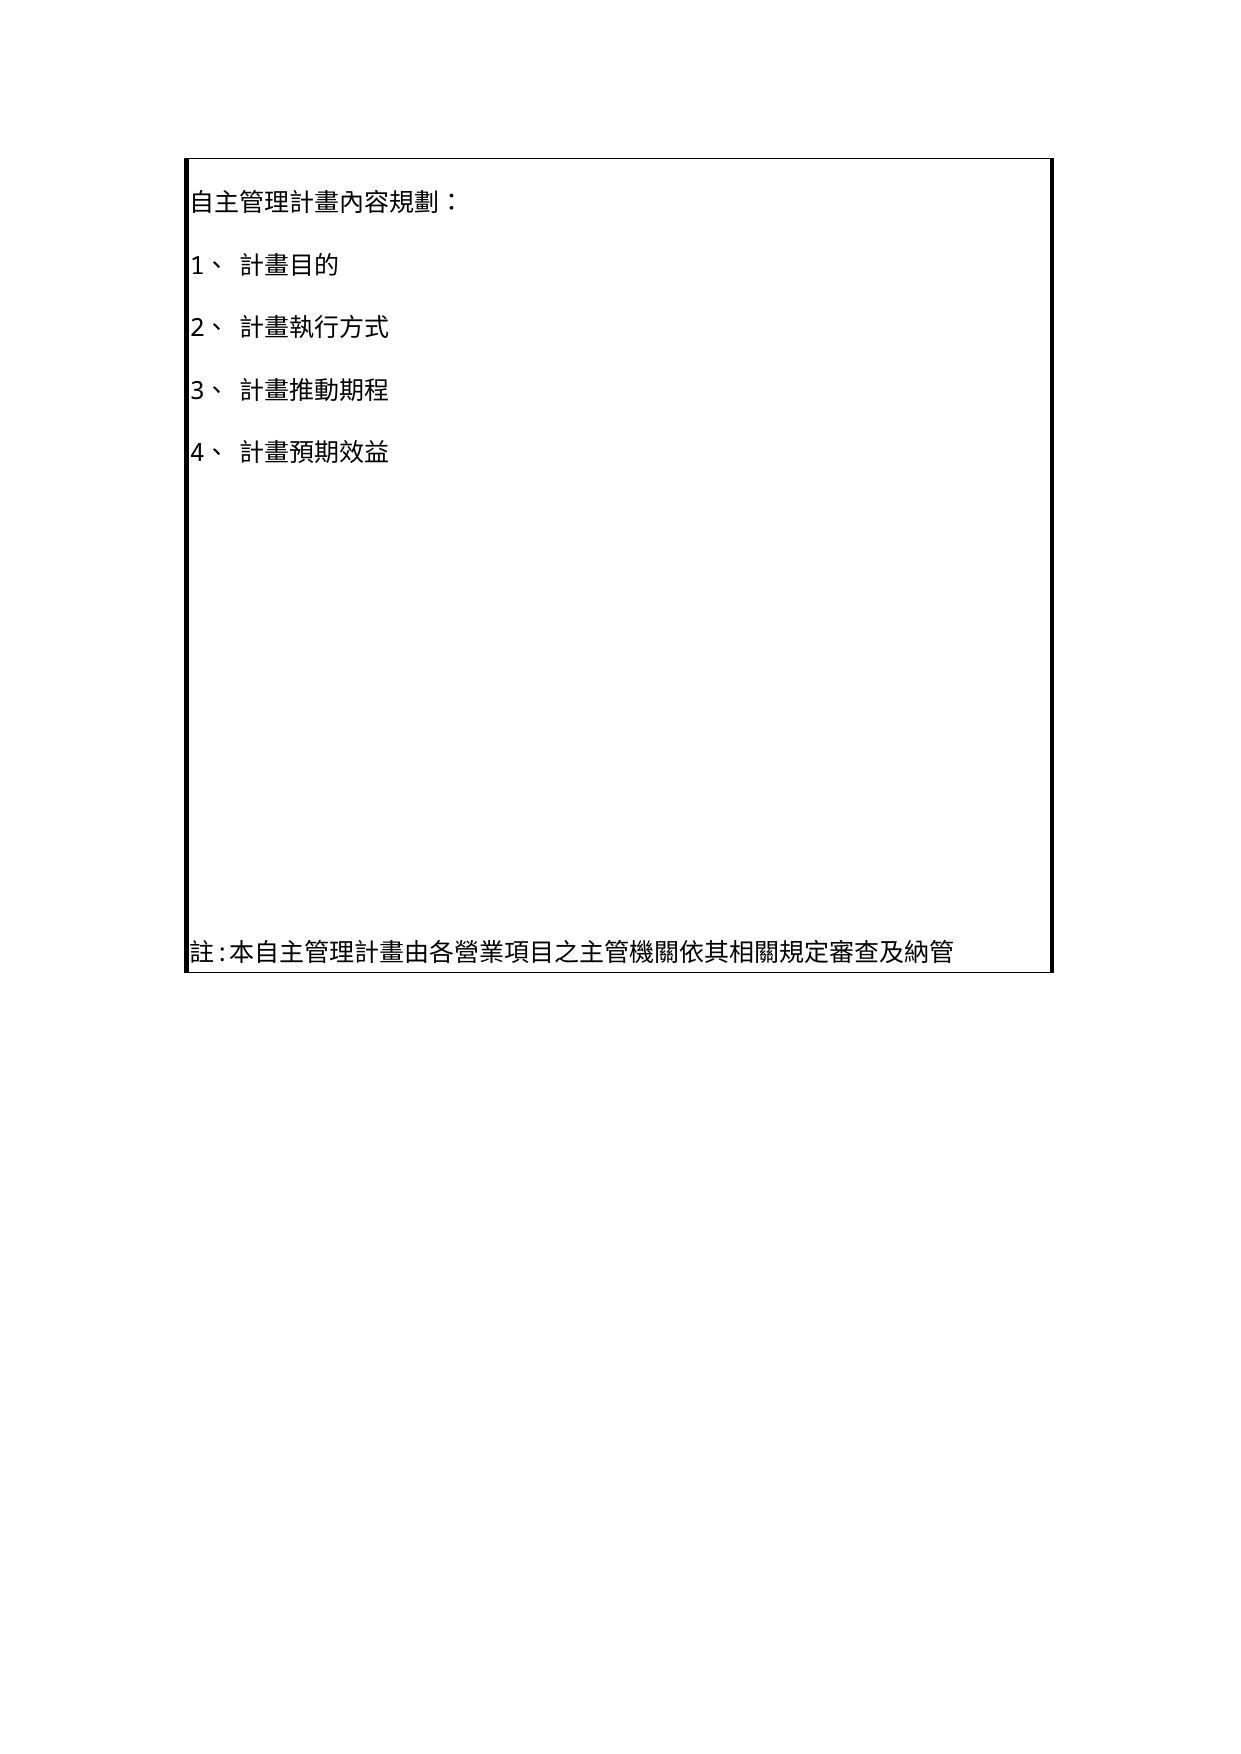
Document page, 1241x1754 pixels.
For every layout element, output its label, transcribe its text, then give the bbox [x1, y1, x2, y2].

table_cell 自主管理計畫內容規劃： 計畫目的 計畫執行方式 計畫推動期程 計畫預期效益 註:本自主管理計畫由各營業項目之主管機關依其相關規定審查及納管 [189, 159, 1050, 972]
